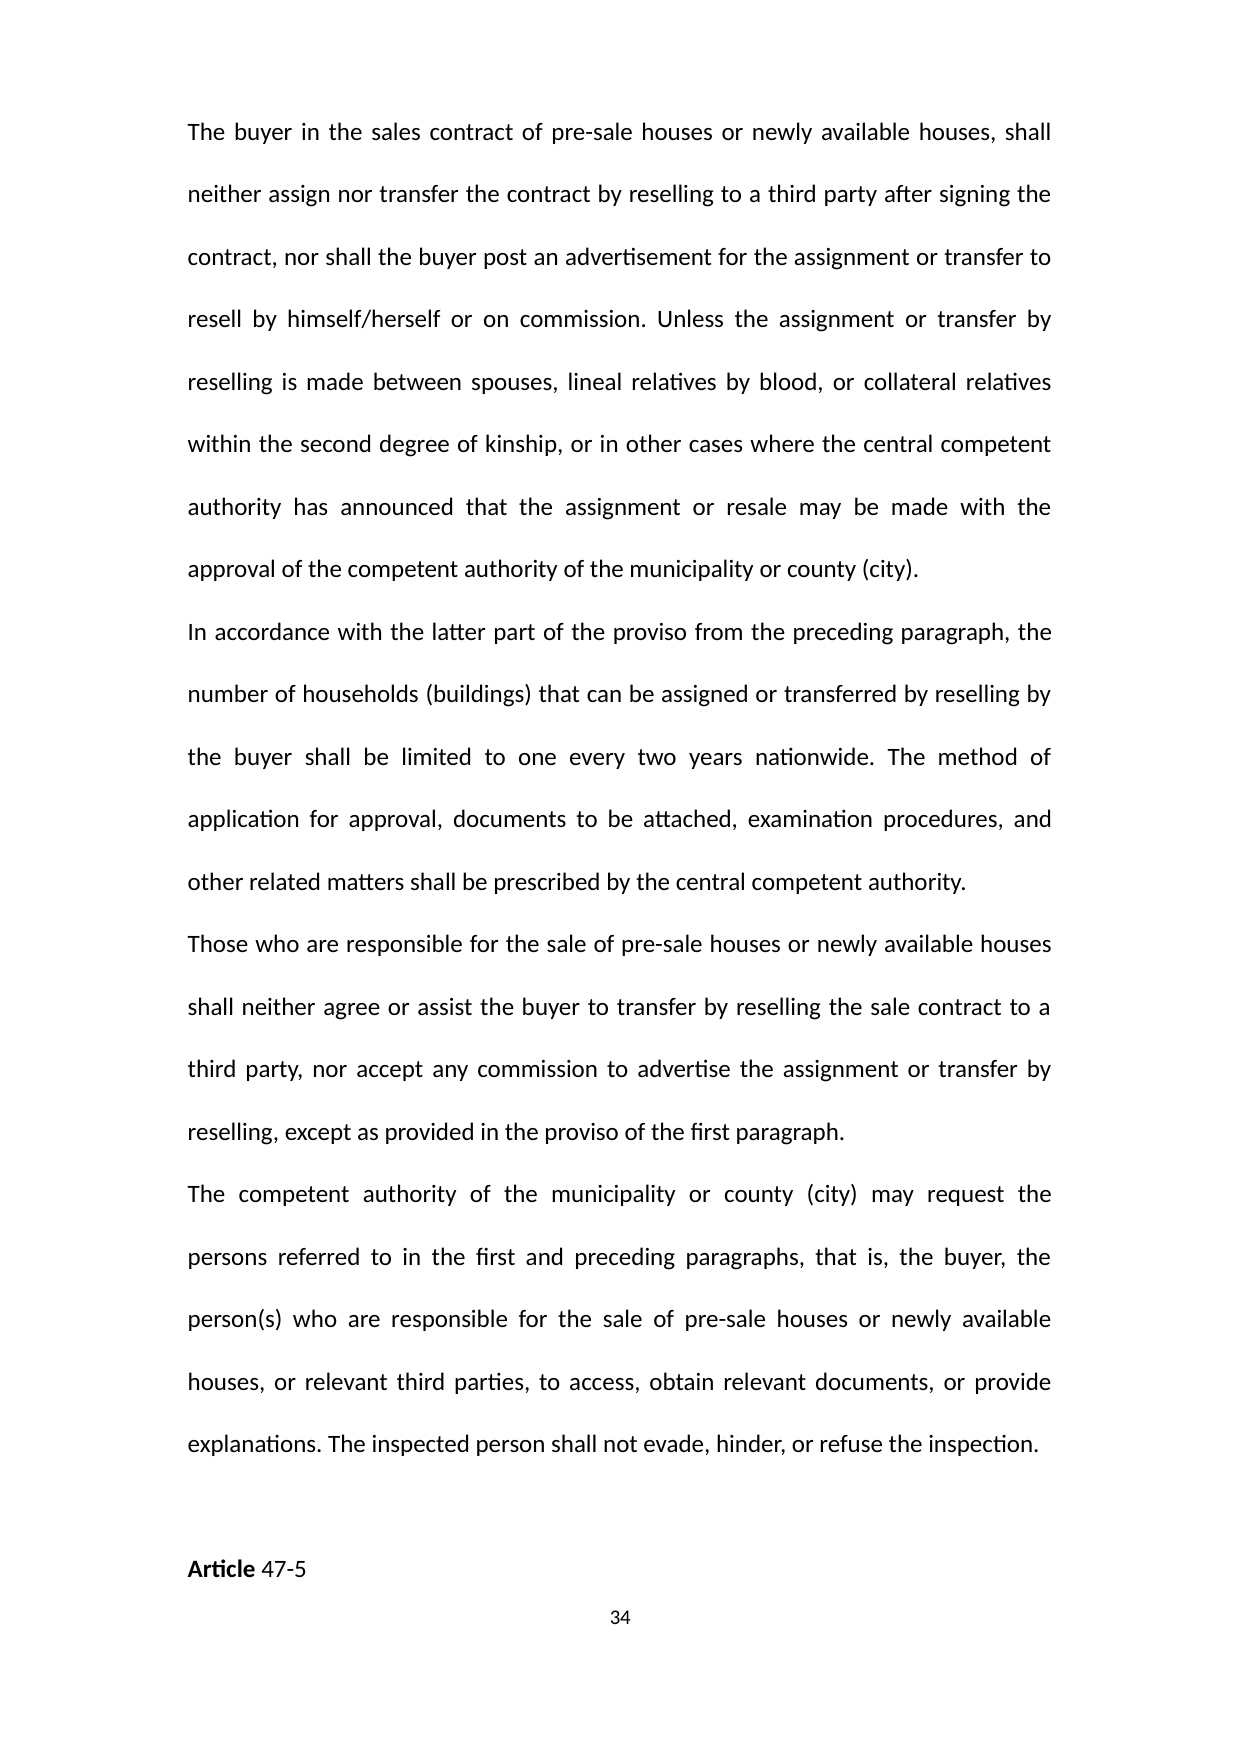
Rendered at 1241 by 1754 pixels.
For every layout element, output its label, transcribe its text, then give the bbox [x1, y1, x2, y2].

text The buyer in the sales contract of pre-sale houses or newly available houses, shall neither assign nor transfer the contract by reselling to a third party after signing the contract, nor shall the buyer post an advertisement for the assignment or transfer to resell by himself/herself or on commission. Unless the assignment or transfer by reselling is made between spouses, lineal relatives by blood, or collateral relatives within the second degree of kinship, or in other cases where the central competent authority has announced that the assignment or resale may be made with the approval of the competent authority of the municipality or county (city). [187, 89, 1053, 589]
text Those who are responsible for the sale of pre-sale houses or newly available houses shall neither agree or assist the buyer to transfer by reselling the sale contract to a third party, nor accept any commission to advertise the assignment or transfer by reselling, except as provided in the proviso of the first paragraph. [187, 902, 1053, 1152]
text The competent authority of the municipality or county (city) may request the persons referred to in the first and preceding paragraphs, that is, the buyer, the person(s) who are responsible for the sale of pre-sale houses or newly available houses, or relevant third parties, to access, obtain relevant documents, or provide explanations. The inspected person shall not evade, hinder, or refuse the inspection. [187, 1152, 1053, 1464]
text Article 47-5 [187, 1527, 1053, 1589]
text In accordance with the latter part of the proviso from the preceding paragraph, the number of households (buildings) that can be assigned or transferred by reselling by the buyer shall be limited to one every two years nationwide. The method of application for approval, documents to be attached, examination procedures, and other related matters shall be prescribed by the central competent authority. [187, 589, 1053, 902]
